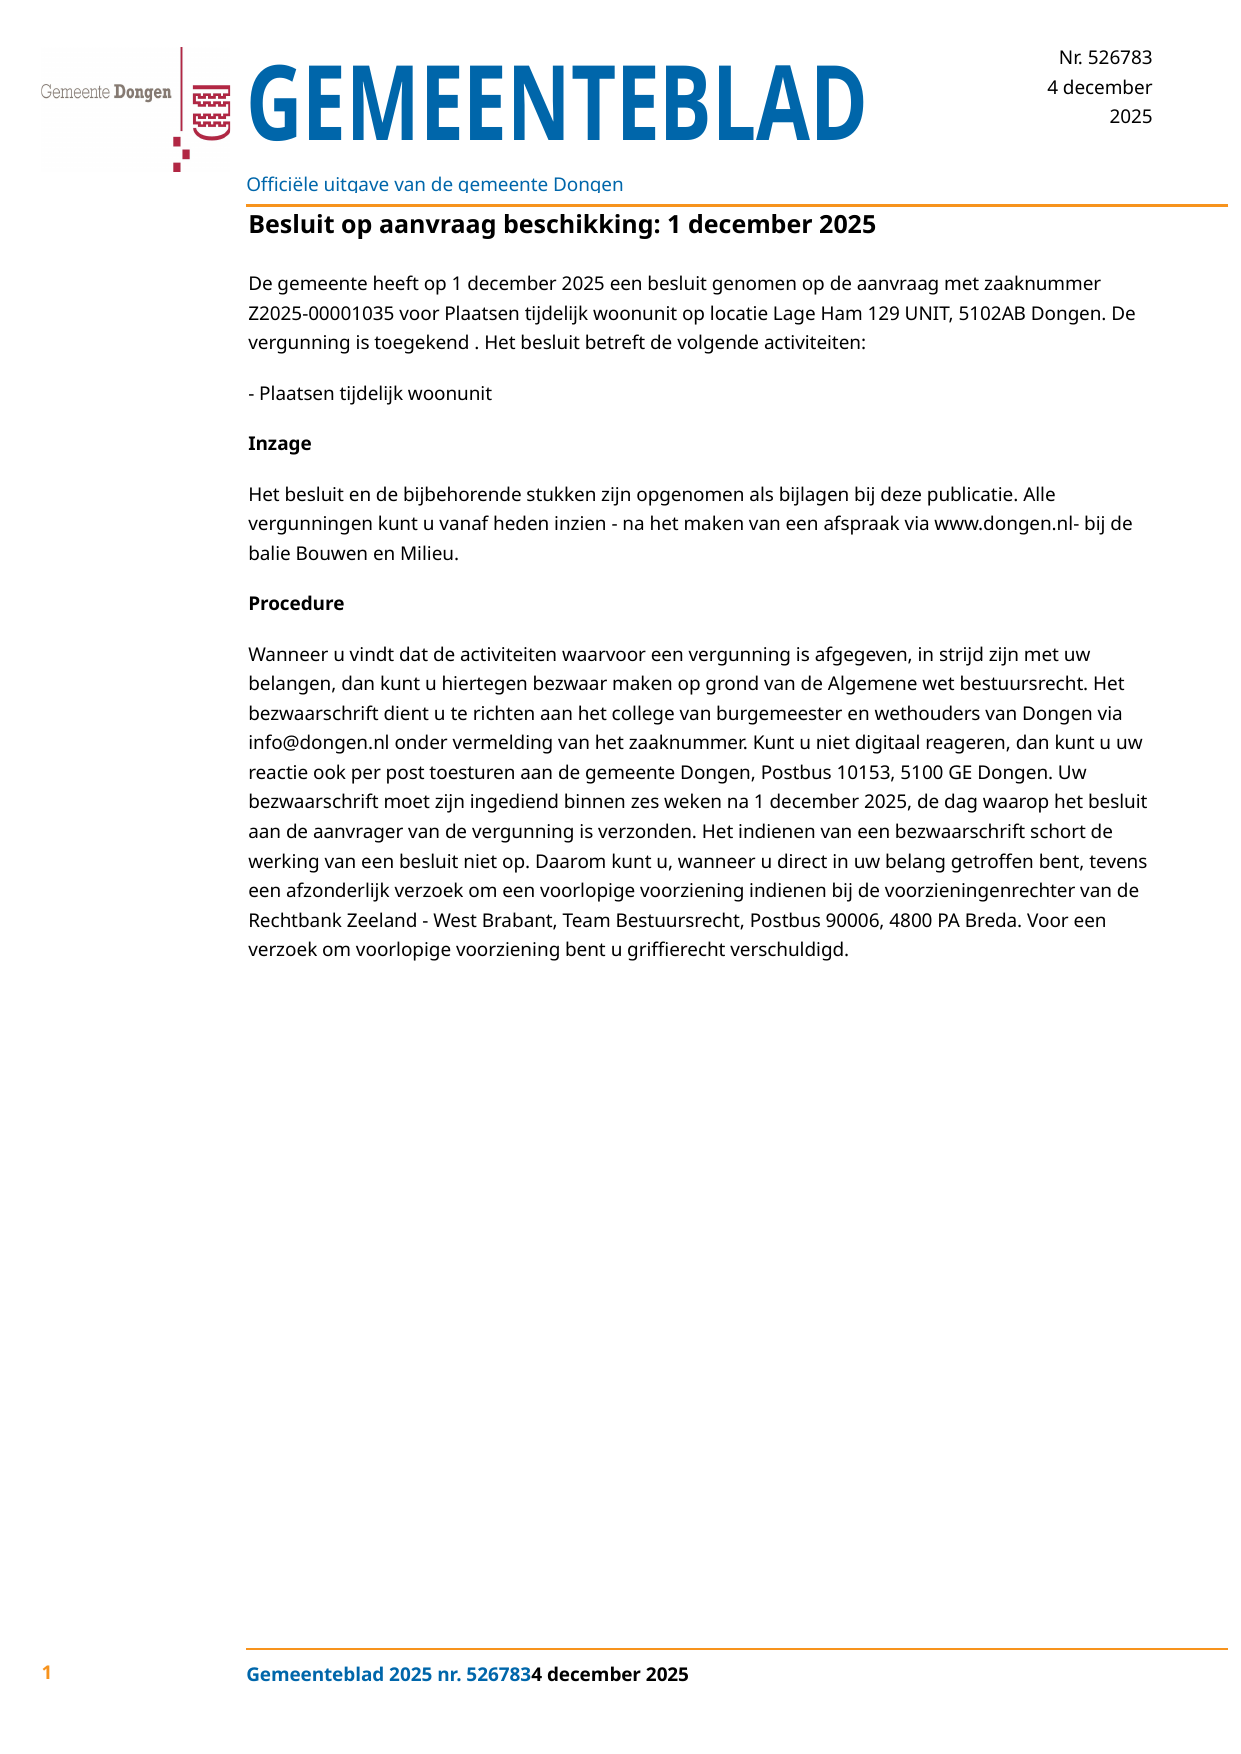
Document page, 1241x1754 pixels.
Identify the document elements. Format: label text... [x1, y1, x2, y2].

text Besluit op aanvraag beschikking: 1 december 2025 [248, 207, 1152, 241]
text Het besluit en de bijbehorende stukken zijn opgenomen als bijlagen bij deze publicatie. Alle vergunningen kunt u vanaf heden inzien - na het maken van een afspraak via www.dongen.nl- bij de balie Bouwen en Milieu. [248, 481, 1152, 566]
text Inzage [248, 430, 1152, 456]
text Procedure [248, 590, 1152, 616]
picture [41, 47, 231, 172]
text - Plaatsen tijdelijk woonunit [248, 380, 1152, 406]
text De gemeente heeft op 1 december 2025 een besluit genomen op de aanvraag met zaaknummer Z2025-00001035 voor Plaatsen tijdelijk woonunit op locatie Lage Ham 129 UNIT, 5102AB Dongen. De vergunning is toegekend . Het besluit betreft de volgende activiteiten: [248, 270, 1152, 355]
text Wanneer u vindt dat de activiteiten waarvoor een vergunning is afgegeven, in strijd zijn met uw belangen, dan kunt u hiertegen bezwaar maken op grond van de Algemene wet bestuursrecht. Het bezwaarschrift dient u te richten aan het college van burgemeester en wethouders van Dongen via info@dongen.nl onder vermelding van het zaaknummer. Kunt u niet digitaal reageren, dan kunt u uw reactie ook per post toesturen aan de gemeente Dongen, Postbus 10153, 5100 GE Dongen. Uw bezwaarschrift moet zijn ingediend binnen zes weken na 1 december 2025, de dag waarop het besluit aan de aanvrager van de vergunning is verzonden. Het indienen van een bezwaarschrift schort de werking van een besluit niet op. Daarom kunt u, wanneer u direct in uw belang getroffen bent, tevens een afzonderlijk verzoek om een voorlopige voorziening indienen bij de voorzieningenrechter van de Rechtbank Zeeland - West Brabant, Team Bestuursrecht, Postbus 90006, 4800 PA Breda. Voor een verzoek om voorlopige voorziening bent u griffierecht verschuldigd. [248, 641, 1152, 962]
